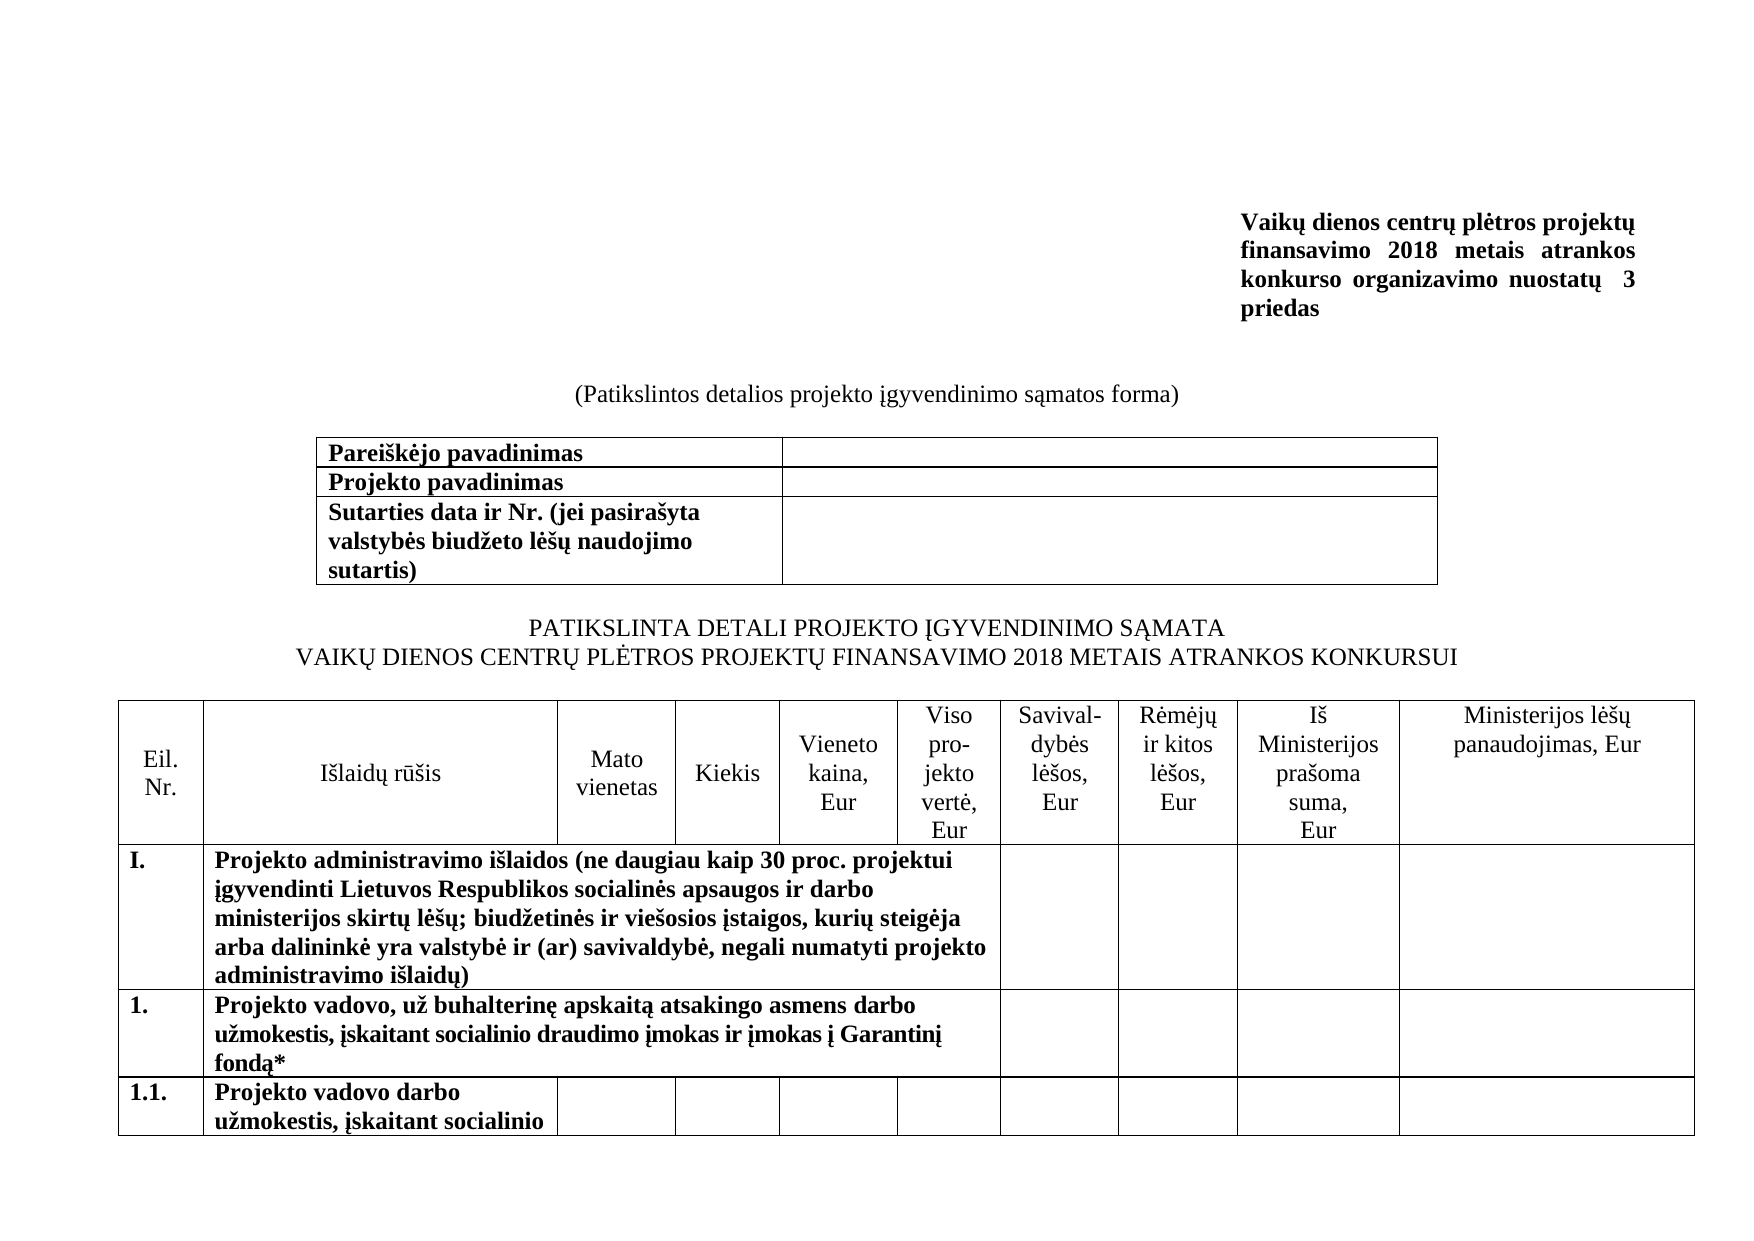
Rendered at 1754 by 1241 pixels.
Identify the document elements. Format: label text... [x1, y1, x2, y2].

table_cell 1. [119, 990, 203, 1076]
table_cell [1119, 1078, 1237, 1135]
table_header Ministerijos lėšų panaudojimas, Eur [1400, 701, 1694, 844]
table_cell [1238, 845, 1399, 989]
table_cell [558, 1078, 675, 1135]
table_cell Sutarties data ir Nr. (jei pasirašyta valstybės biudžeto lėšų naudojimo sutartis) [317, 497, 782, 583]
table_header Eil. Nr. [119, 701, 203, 844]
table_header Iš Ministerijos prašoma suma, Eur [1238, 701, 1399, 844]
table_header Vieneto kaina, Eur [780, 701, 897, 844]
text PATIKSLINTA DETALI PROJEKTO ĮGYVENDINIMO SĄMATA [118, 613, 1636, 642]
table_header Kiekis [676, 701, 779, 844]
table_cell [1001, 845, 1118, 989]
text VAIKŲ DIENOS CENTRŲ PLĖTROS PROJEKTŲ FINANSAVIMO 2018 METAIS ATRANKOS KONKURSUI [118, 642, 1636, 671]
table_cell [780, 1078, 897, 1135]
table_cell Projekto vadovo, už buhalterinę apskaitą atsakingo asmens darbo užmokestis, įskaitant socialinio draudimo įmokas ir įmokas į Garantinį fondą* [204, 990, 1000, 1076]
table_header [783, 438, 1437, 466]
table_header Pareiškėjo pavadinimas [317, 438, 782, 466]
table_cell [1119, 990, 1237, 1076]
table_cell [1238, 990, 1399, 1076]
table_cell [1001, 990, 1118, 1076]
table_cell 1.1. [119, 1078, 203, 1135]
text Vaikų dienos centrų plėtros projektų finansavimo 2018 metais atrankos konkurso organizavimo nuostatų 3 priedas [1240, 207, 1636, 322]
table_header Viso pro-jekto vertė, Eur [898, 701, 1000, 844]
table_cell [783, 468, 1437, 496]
table_cell [898, 1078, 1000, 1135]
table_cell [676, 1078, 779, 1135]
table_cell Projekto pavadinimas [317, 468, 782, 496]
table_header Rėmėjų ir kitos lėšos, Eur [1119, 701, 1237, 844]
table_cell I. [119, 845, 203, 989]
table_header Savival-dybės lėšos, Eur [1001, 701, 1118, 844]
table_cell [1400, 1078, 1694, 1135]
table_cell [1001, 1078, 1118, 1135]
text (Patikslintos detalios projekto įgyvendinimo sąmatos forma) [118, 379, 1636, 408]
table_cell [1238, 1078, 1399, 1135]
table_header Mato vienetas [558, 701, 675, 844]
table_cell Projekto administravimo išlaidos (ne daugiau kaip 30 proc. projektui įgyvendinti Lietuvos Respublikos socialinės apsaugos ir darbo ministerijos skirtų lėšų; biudžetinės ir viešosios įstaigos, kurių steigėja arba dalininkė yra valstybė ir (ar) savivaldybė, negali numatyti projekto administravimo išlaidų) [204, 845, 1000, 989]
table_header Išlaidų rūšis [204, 701, 557, 844]
table_cell [1400, 990, 1694, 1076]
table_cell [783, 497, 1437, 583]
table_cell Projekto vadovo darbo užmokestis, įskaitant socialinio [204, 1078, 557, 1135]
table_cell [1119, 845, 1237, 989]
table_cell [1400, 845, 1694, 989]
